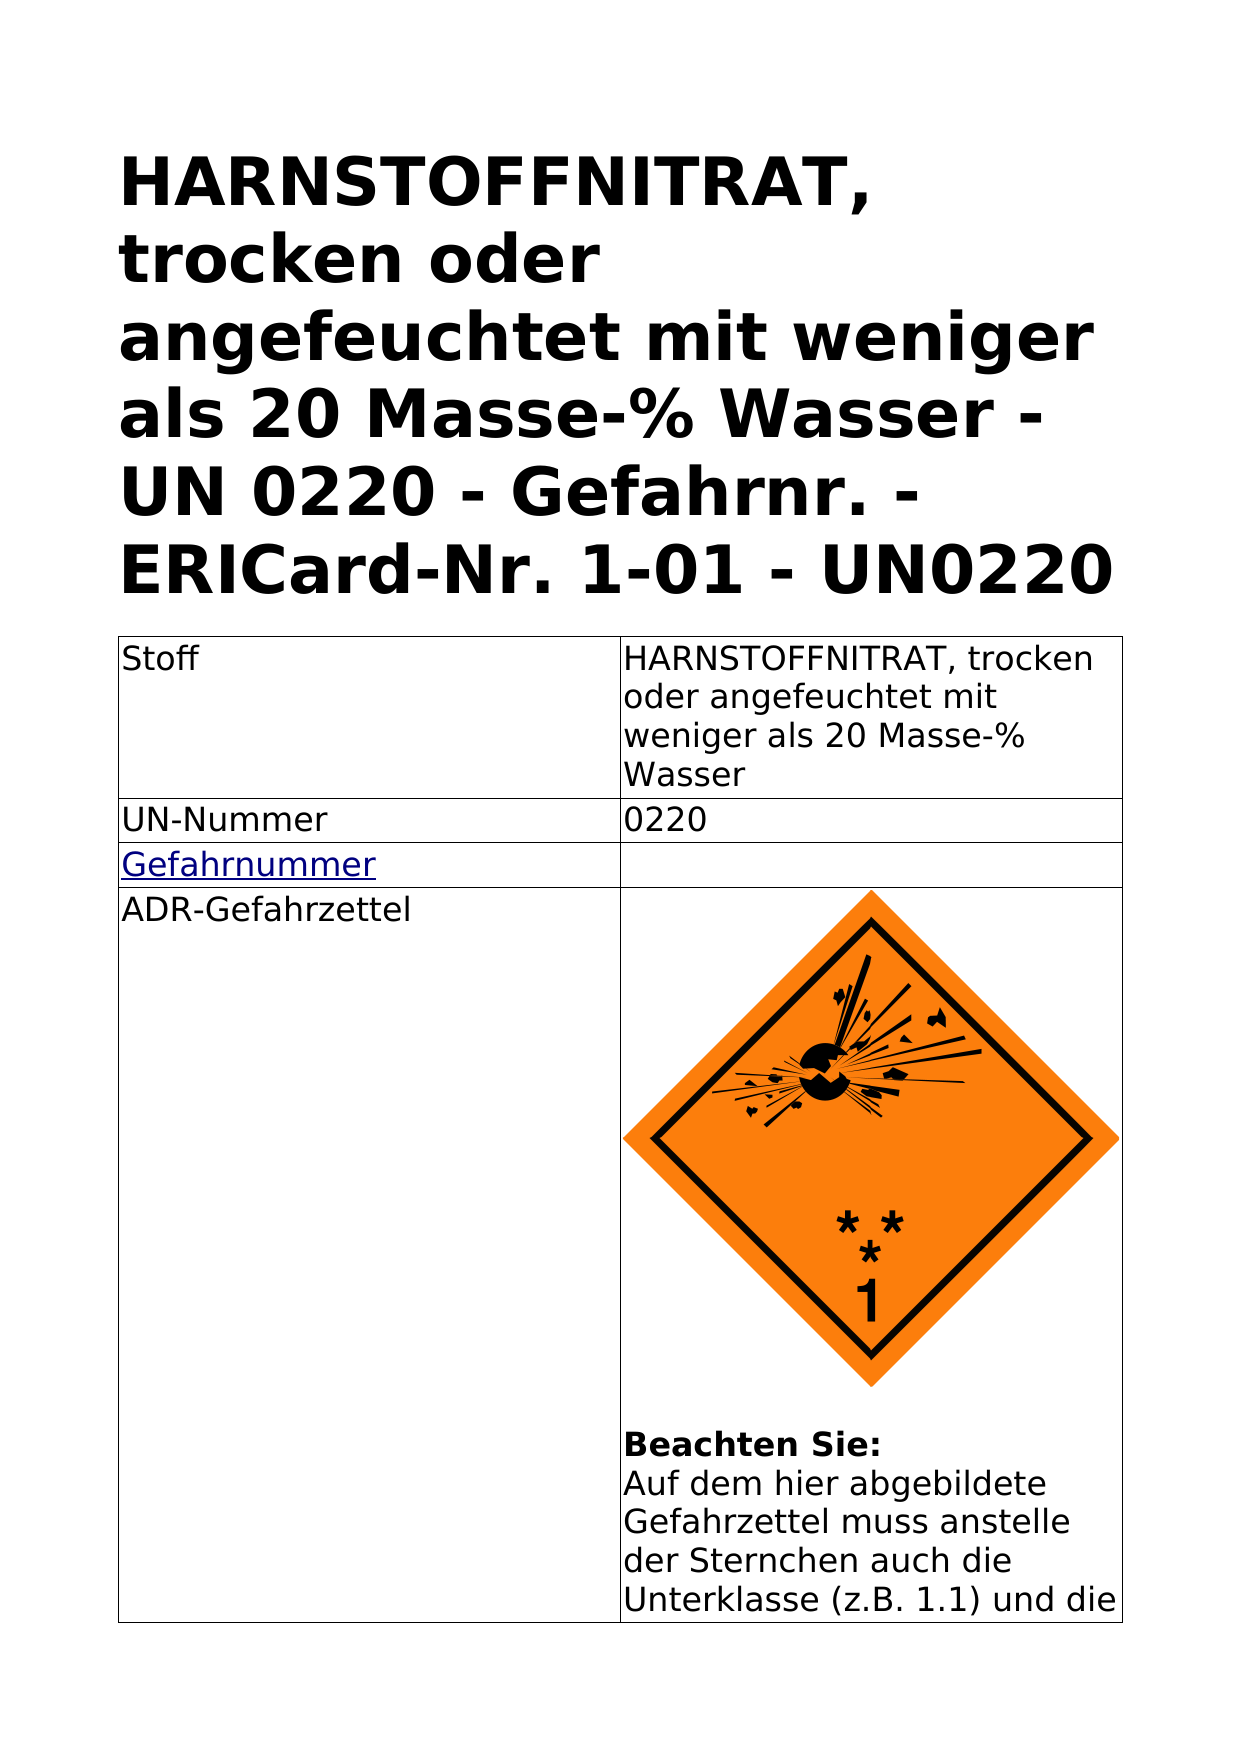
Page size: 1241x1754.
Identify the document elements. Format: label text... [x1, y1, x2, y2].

table_cell Beachten Sie: Auf dem hier abgebildete Gefahrzettel muss anstelle der Sternchen auch die Unterklasse (z.B. 1.1) und die [621, 888, 1122, 1622]
table_cell UN-Nummer [119, 799, 620, 842]
table_cell ADR-Gefahrzettel [119, 888, 620, 1622]
table_header Stoff [119, 637, 620, 797]
table_header HARNSTOFFNITRAT, trocken oder angefeuchtet mit weniger als 20 Masse-% Wasser [621, 637, 1122, 797]
table_cell 0220 [621, 799, 1122, 842]
table_cell [621, 843, 1122, 887]
subtitle HARNSTOFFNITRAT, trocken oder angefeuchtet mit weniger als 20 Masse-% Wasser - UN 0220 - Gefahrnr. - ERICard-Nr. 1-01 - UN0220 [118, 143, 1122, 609]
picture [622, 890, 1120, 1387]
table_cell Gefahrnummer [119, 843, 620, 887]
